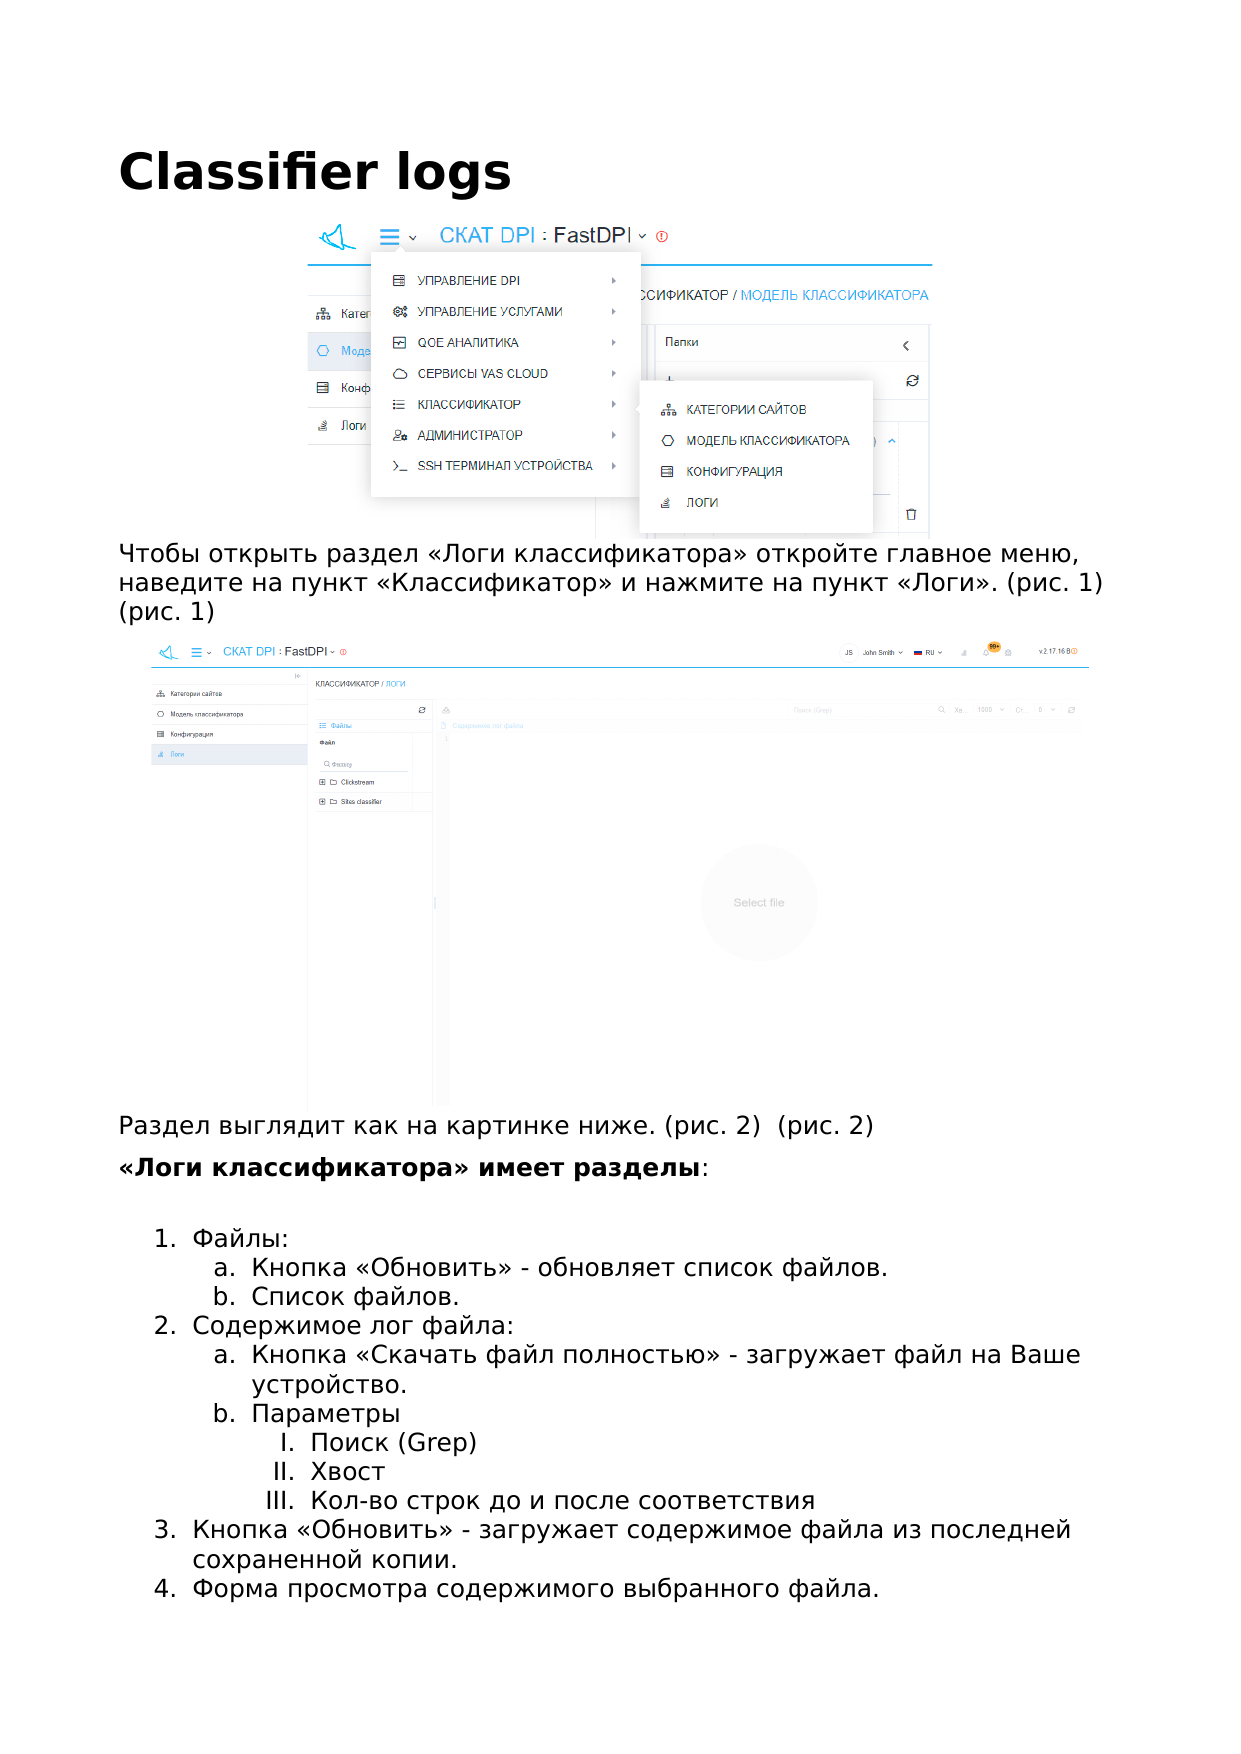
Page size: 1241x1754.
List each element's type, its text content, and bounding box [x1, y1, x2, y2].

text «Логи классификатора» имеет разделы: [118, 1153, 1122, 1182]
subtitle Classifier logs [118, 143, 1122, 201]
list Список файлов. [236, 1282, 1122, 1312]
list Кнопка «Обновить» - обновляет список файлов. [236, 1253, 1122, 1282]
list Параметры [236, 1399, 1122, 1428]
list Кнопка «Обновить» - загружает содержимое файла из последней сохраненной копии. [177, 1516, 1122, 1574]
picture [307, 213, 933, 539]
list Поиск (Grep) [295, 1428, 1122, 1457]
list Хвост [295, 1457, 1122, 1487]
list Форма просмотра содержимого выбранного файла. [177, 1574, 1122, 1603]
list Содержимое лог файла: [177, 1312, 1122, 1341]
picture [151, 639, 1089, 1112]
text Чтобы открыть раздел «Логи классификатора» откройте главное меню, наведите на пункт «Классификатор» и нажмите на пункт «Логи». (рис. 1) (рис. 1) [118, 214, 1122, 627]
list Кнопка «Скачать файл полностью» - загружает файл на Ваше устройство. [236, 1341, 1122, 1399]
text Раздел выглядит как на картинке ниже. (рис. 2) (рис. 2) [118, 639, 1122, 1140]
list Кол-во строк до и после соответствия [295, 1487, 1122, 1516]
list Файлы: [177, 1224, 1122, 1253]
